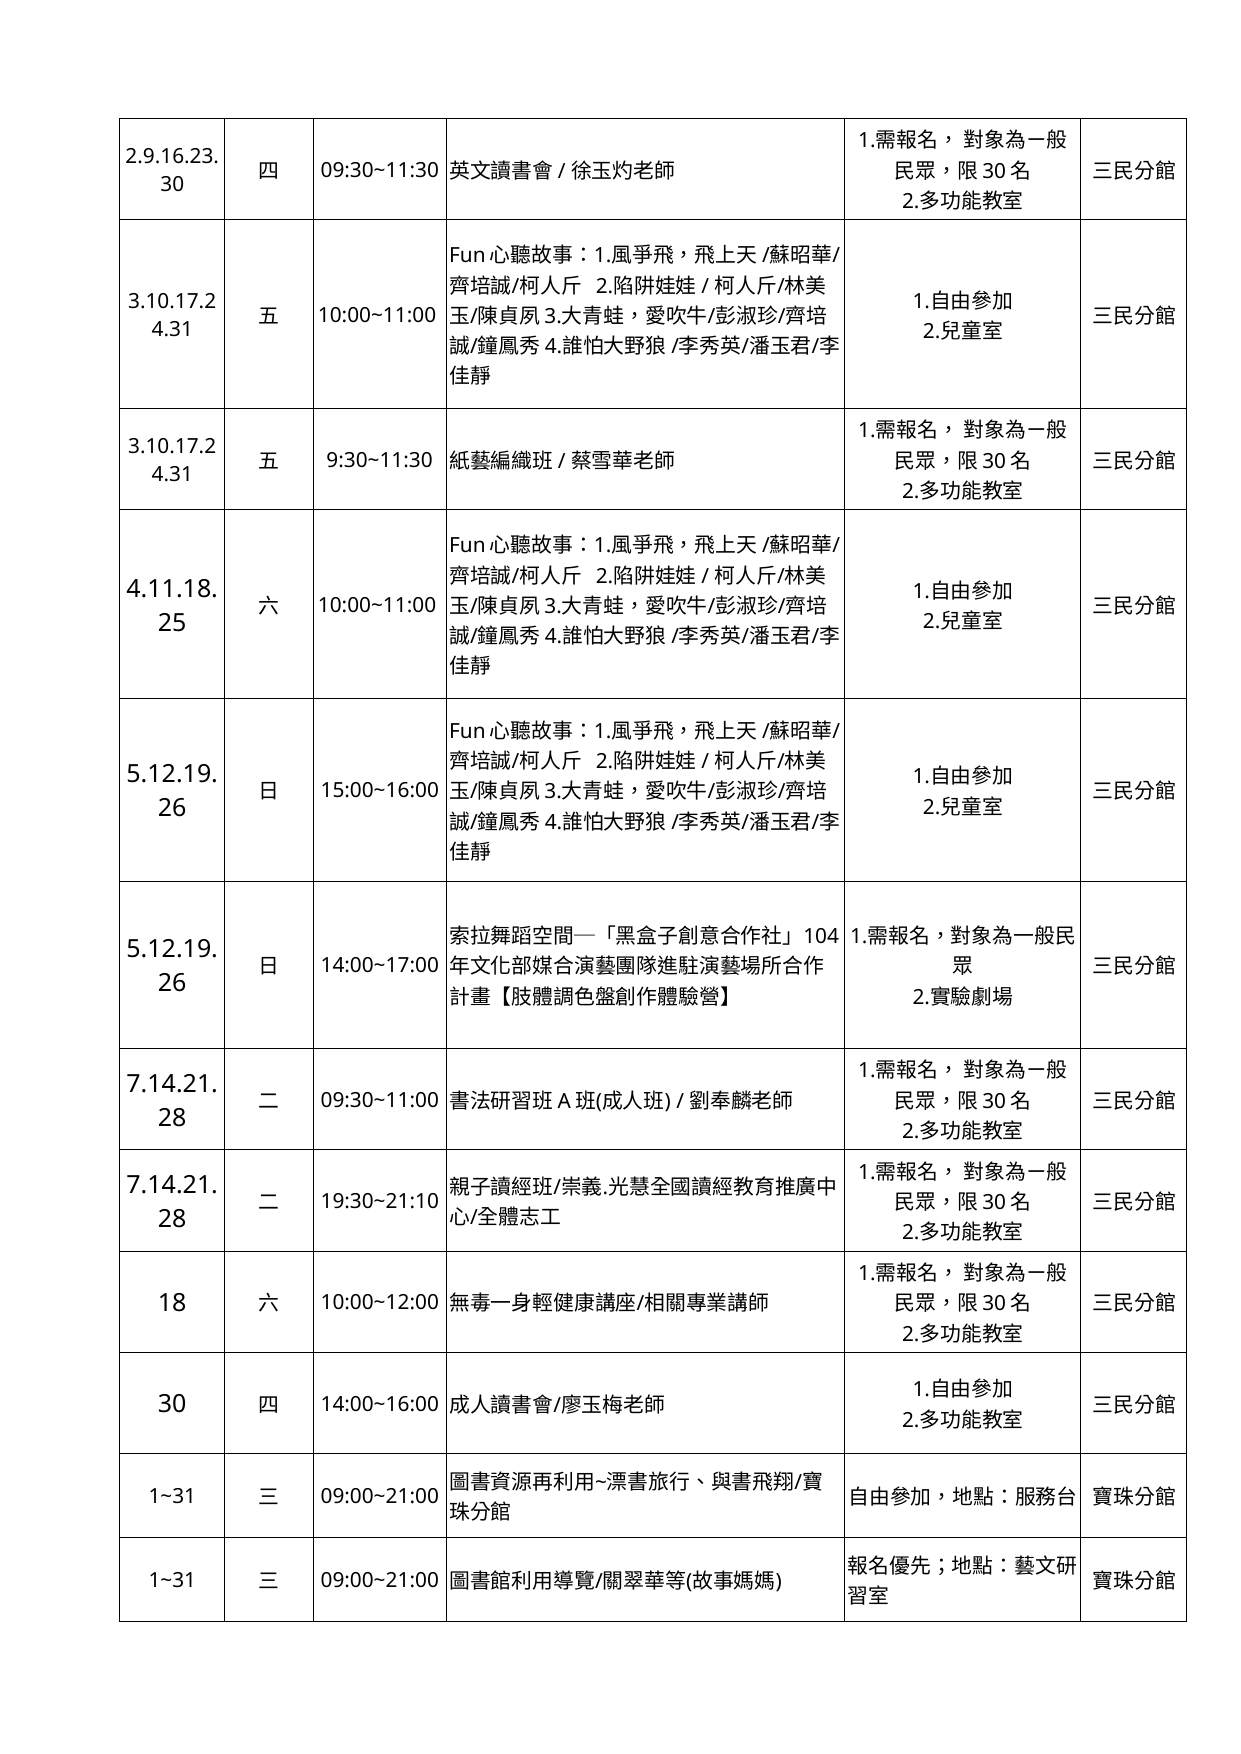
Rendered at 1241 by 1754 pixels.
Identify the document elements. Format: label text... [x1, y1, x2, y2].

table_cell 二 [225, 1049, 313, 1149]
table_cell 五 [225, 220, 313, 408]
table_cell 1.自由參加 2.兒童室 [845, 510, 1080, 698]
table_cell 09:00~21:00 [314, 1454, 446, 1537]
table_cell 3.10.17.24.31 [120, 409, 224, 509]
table_cell 三民分館 [1081, 409, 1186, 509]
table_cell 10:00~11:00 [314, 510, 446, 698]
table_cell 二 [225, 1150, 313, 1251]
table_cell 14:00~16:00 [314, 1353, 446, 1453]
table_cell 1~31 [120, 1454, 224, 1537]
table_cell 日 [225, 882, 313, 1048]
table_cell 2.9.16.23.30 [120, 119, 224, 219]
table_cell 親子讀經班/崇義.光慧全國讀經教育推廣中心/全體志工 [447, 1150, 844, 1251]
table_cell 10:00~12:00 [314, 1252, 446, 1352]
table_cell 09:00~21:00 [314, 1538, 446, 1621]
table_cell 成人讀書會/廖玉梅老師 [447, 1353, 844, 1453]
table_cell 圖書館利用導覽/關翠華等(故事媽媽) [447, 1538, 844, 1621]
table_cell 1.需報名， 對象為ㄧ般民眾，限30名 2.多功能教室 [845, 409, 1080, 509]
table_cell 1~31 [120, 1538, 224, 1621]
table_cell 紙藝編織班 / 蔡雪華老師 [447, 409, 844, 509]
table_cell 寶珠分館 [1081, 1454, 1186, 1537]
table_cell Fun心聽故事：1.風爭飛，飛上天 /蘇昭華/齊培誠/柯人斤 2.陷阱娃娃 / 柯人斤/林美玉/陳貞夙3.大青蛙，愛吹牛/彭淑珍/齊培誠/鐘鳳秀 4.誰怕大野狼 /李秀英/潘玉君/李佳靜 [447, 510, 844, 698]
table_cell 英文讀書會 / 徐玉灼老師 [447, 119, 844, 219]
table_cell 10:00~11:00 [314, 220, 446, 408]
table_cell 報名優先；地點：藝文研習室 [845, 1538, 1080, 1621]
table_cell 四 [225, 119, 313, 219]
table_cell 1.自由參加 2.兒童室 [845, 699, 1080, 881]
table_cell 四 [225, 1353, 313, 1453]
table_cell 7.14.21.28 [120, 1150, 224, 1251]
table_cell 六 [225, 1252, 313, 1352]
table_cell 寶珠分館 [1081, 1538, 1186, 1621]
table_cell 1.需報名， 對象為ㄧ般民眾，限30名 2.多功能教室 [845, 1049, 1080, 1149]
table_cell 30 [120, 1353, 224, 1453]
table_cell 三民分館 [1081, 1049, 1186, 1149]
table_cell 自由參加，地點：服務台 [845, 1454, 1080, 1537]
table_cell 09:30~11:00 [314, 1049, 446, 1149]
table_cell 六 [225, 510, 313, 698]
table_cell 索拉舞蹈空間─「黑盒子創意合作社」104年文化部媒合演藝團隊進駐演藝場所合作計畫【肢體調色盤創作體驗營】 [447, 882, 844, 1048]
table_cell 三民分館 [1081, 882, 1186, 1048]
table_cell 1.需報名， 對象為ㄧ般民眾，限30名 2.多功能教室 [845, 119, 1080, 219]
table_cell 15:00~16:00 [314, 699, 446, 881]
table_cell 1.自由參加 2.兒童室 [845, 220, 1080, 408]
table_cell 三民分館 [1081, 510, 1186, 698]
table_cell 三民分館 [1081, 119, 1186, 219]
table_cell 14:00~17:00 [314, 882, 446, 1048]
table_cell 1.自由參加 2.多功能教室 [845, 1353, 1080, 1453]
table_cell 三民分館 [1081, 699, 1186, 881]
table_cell 三 [225, 1454, 313, 1537]
table_cell 日 [225, 699, 313, 881]
table_cell 5.12.19.26 [120, 699, 224, 881]
table_cell 4.11.18.25 [120, 510, 224, 698]
table_cell 三民分館 [1081, 1150, 1186, 1251]
table_cell 三民分館 [1081, 1252, 1186, 1352]
table_cell 9:30~11:30 [314, 409, 446, 509]
table_cell 3.10.17.24.31 [120, 220, 224, 408]
table_cell 1.需報名， 對象為ㄧ般民眾，限30名 2.多功能教室 [845, 1252, 1080, 1352]
table_cell 三民分館 [1081, 1353, 1186, 1453]
table_cell 1.需報名，對象為一般民眾 2.實驗劇場 [845, 882, 1080, 1048]
table_cell 三 [225, 1538, 313, 1621]
table_cell Fun心聽故事：1.風爭飛，飛上天 /蘇昭華/齊培誠/柯人斤 2.陷阱娃娃 / 柯人斤/林美玉/陳貞夙3.大青蛙，愛吹牛/彭淑珍/齊培誠/鐘鳳秀 4.誰怕大野狼 /李秀英/潘玉君/李佳靜 [447, 220, 844, 408]
table_cell 19:30~21:10 [314, 1150, 446, 1251]
table_cell 書法研習班A班(成人班) / 劉奉麟老師 [447, 1049, 844, 1149]
table_cell 圖書資源再利用~漂書旅行、與書飛翔/寶珠分館 [447, 1454, 844, 1537]
table_cell 7.14.21.28 [120, 1049, 224, 1149]
table_cell 無毒一身輕健康講座/相關專業講師 [447, 1252, 844, 1352]
table_cell 09:30~11:30 [314, 119, 446, 219]
table_cell 1.需報名， 對象為ㄧ般民眾，限30名 2.多功能教室 [845, 1150, 1080, 1251]
table_cell 五 [225, 409, 313, 509]
table_cell Fun心聽故事：1.風爭飛，飛上天 /蘇昭華/齊培誠/柯人斤 2.陷阱娃娃 / 柯人斤/林美玉/陳貞夙3.大青蛙，愛吹牛/彭淑珍/齊培誠/鐘鳳秀 4.誰怕大野狼 /李秀英/潘玉君/李佳靜 [447, 699, 844, 881]
table_cell 5.12.19.26 [120, 882, 224, 1048]
table_cell 三民分館 [1081, 220, 1186, 408]
table_cell 18 [120, 1252, 224, 1352]
